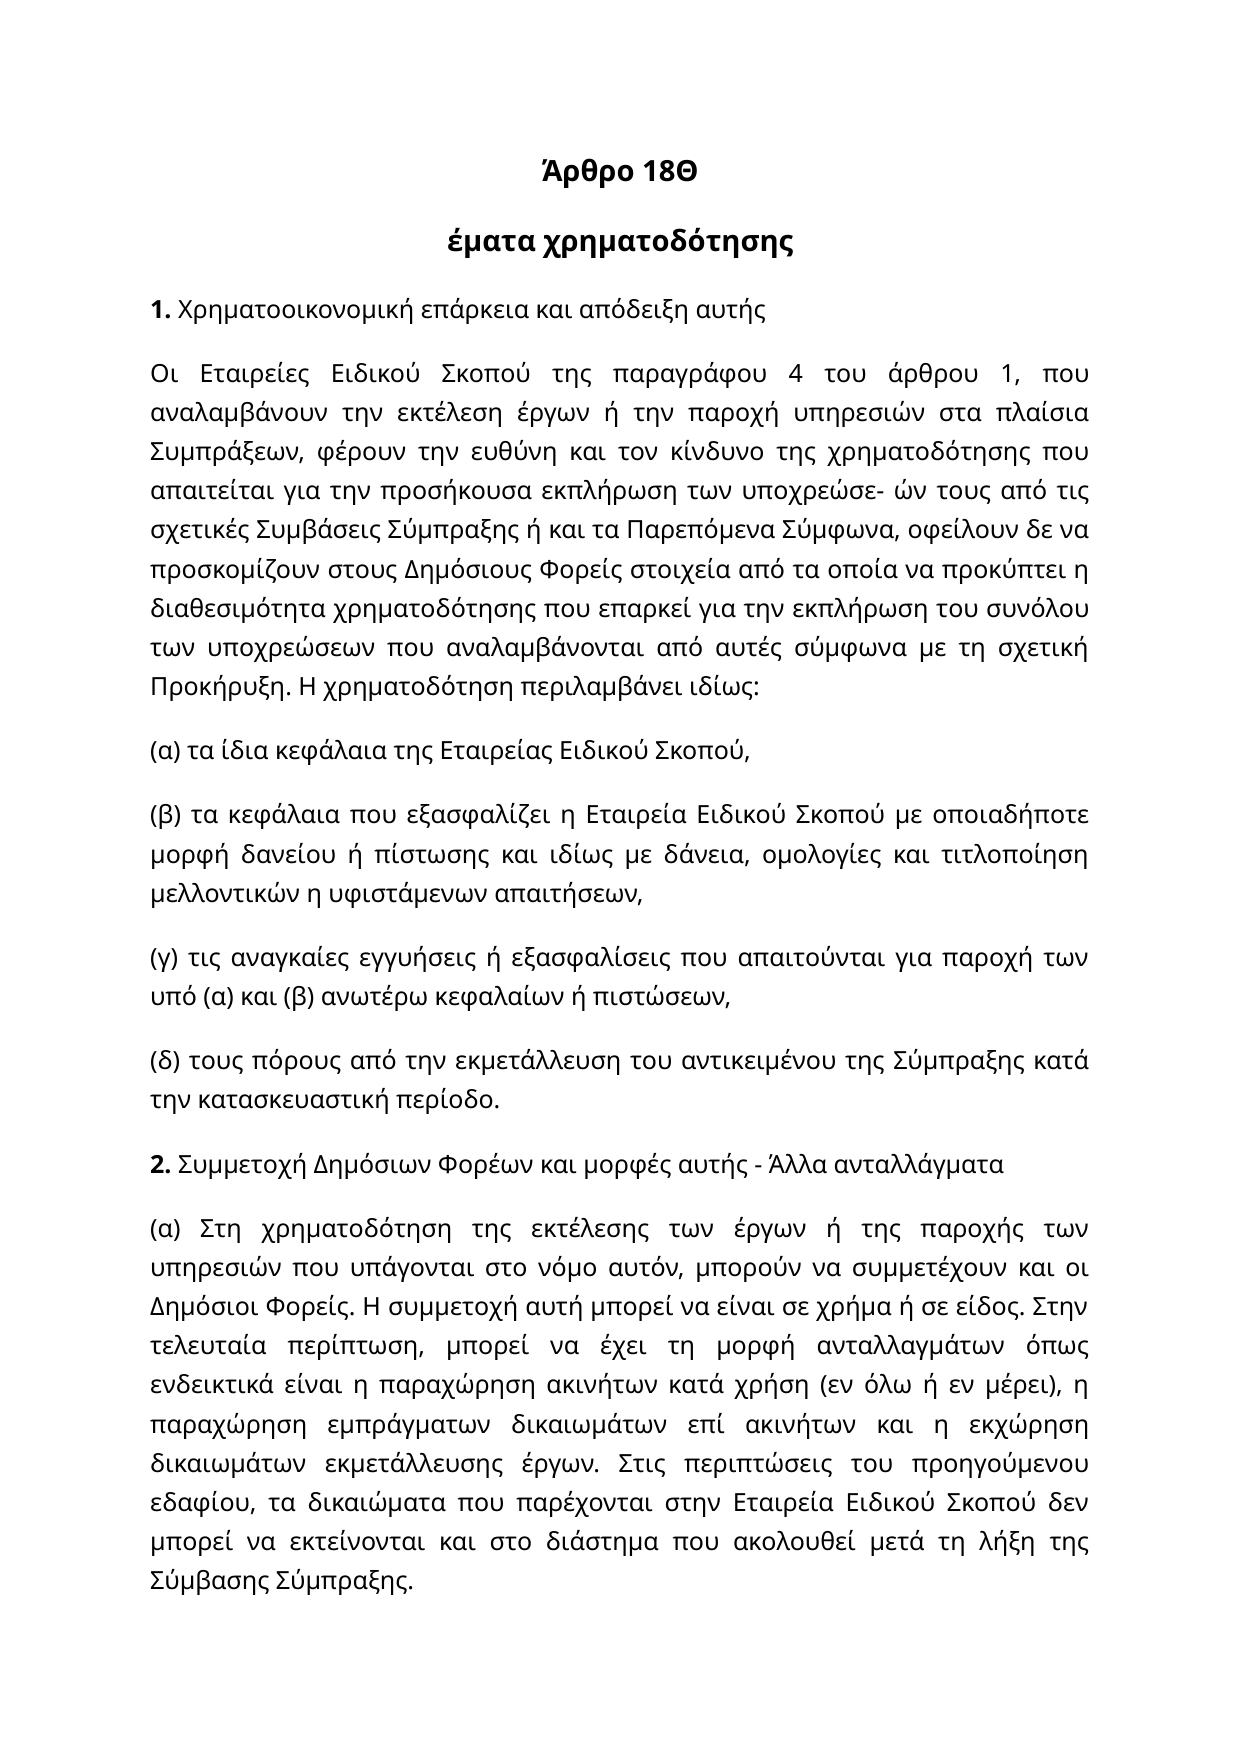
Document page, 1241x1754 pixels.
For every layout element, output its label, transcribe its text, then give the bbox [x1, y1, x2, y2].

text (β) τα κεφάλαια που εξασφαλίζει η Εταιρεία Ειδικού Σκοπού με οποιαδήποτε μορφή δανείου ή πίστωσης και ιδίως με δάνεια, ομολογίες και τιτλοποίηση μελλοντικών η υφιστάμενων απαιτήσεων, [150, 797, 1090, 909]
subtitle Άρθρο 18Θ [150, 150, 1090, 190]
text Οι Εταιρείες Ειδικού Σκοπού της παραγράφου 4 του άρθρου 1, που αναλαμβάνουν την εκτέλεση έργων ή την παροχή υπηρεσιών στα πλαίσια Συμπράξεων, φέρουν την ευθύνη και τον κίνδυνο της χρηματοδότησης που απαιτείται για την προσήκουσα εκπλήρωση των υποχρεώσε- ών τους από τις σχετικές Συμβάσεις Σύμπραξης ή και τα Παρεπόμενα Σύμφωνα, οφείλουν δε να προσκομίζουν στους Δημόσιους Φορείς στοιχεία από τα οποία να προκύπτει η διαθεσιμότητα χρηματοδότησης που επαρκεί για την εκπλήρωση του συνόλου των υποχρεώσεων που αναλαμβάνονται από αυτές σύμφωνα με τη σχετική Προκήρυξη. Η χρηματοδότηση περιλαμβάνει ιδίως: [150, 355, 1090, 703]
text 1. Χρηματοοικονομική επάρκεια και απόδειξη αυτής [150, 291, 1090, 325]
text (γ) τις αναγκαίες εγγυήσεις ή εξασφαλίσεις που απαιτούνται για παροχή των υπό (α) και (β) ανωτέρω κεφαλαίων ή πιστώσεων, [150, 939, 1090, 1013]
text (α) Στη χρηματοδότηση της εκτέλεσης των έργων ή της παροχής των υπηρεσιών που υπάγονται στο νόμο αυτόν, μπορούν να συμμετέχουν και οι Δημόσιοι Φορείς. Η συμμετοχή αυτή μπορεί να είναι σε χρήμα ή σε είδος. Στην τελευταία περίπτωση, μπορεί να έχει τη μορφή ανταλλαγμάτων όπως ενδεικτικά είναι η παραχώρηση ακινήτων κατά χρήση (εν όλω ή εν μέρει), η παραχώρηση εμπράγματων δικαιωμάτων επί ακινήτων και η εκχώρηση δικαιωμάτων εκμετάλλευσης έργων. Στις περιπτώσεις του προηγούμενου εδαφίου, τα δικαιώματα που παρέχονται στην Εταιρεία Ειδικού Σκοπού δεν μπορεί να εκτείνονται και στο διάστημα που ακολουθεί μετά τη λήξη της Σύμβασης Σύμπραξης. [150, 1210, 1090, 1597]
text (α) τα ίδια κεφάλαια της Εταιρείας Ειδικού Σκοπού, [150, 733, 1090, 767]
text (δ) τους πόρους από την εκμετάλλευση του αντικειμένου της Σύμπραξης κατά την κατασκευαστική περίοδο. [150, 1043, 1090, 1116]
subtitle έματα χρηματοδότησης [150, 221, 1090, 260]
text 2. Συμμετοχή Δημόσιων Φορέων και μορφές αυτής - Άλλα ανταλλάγματα [150, 1146, 1090, 1180]
